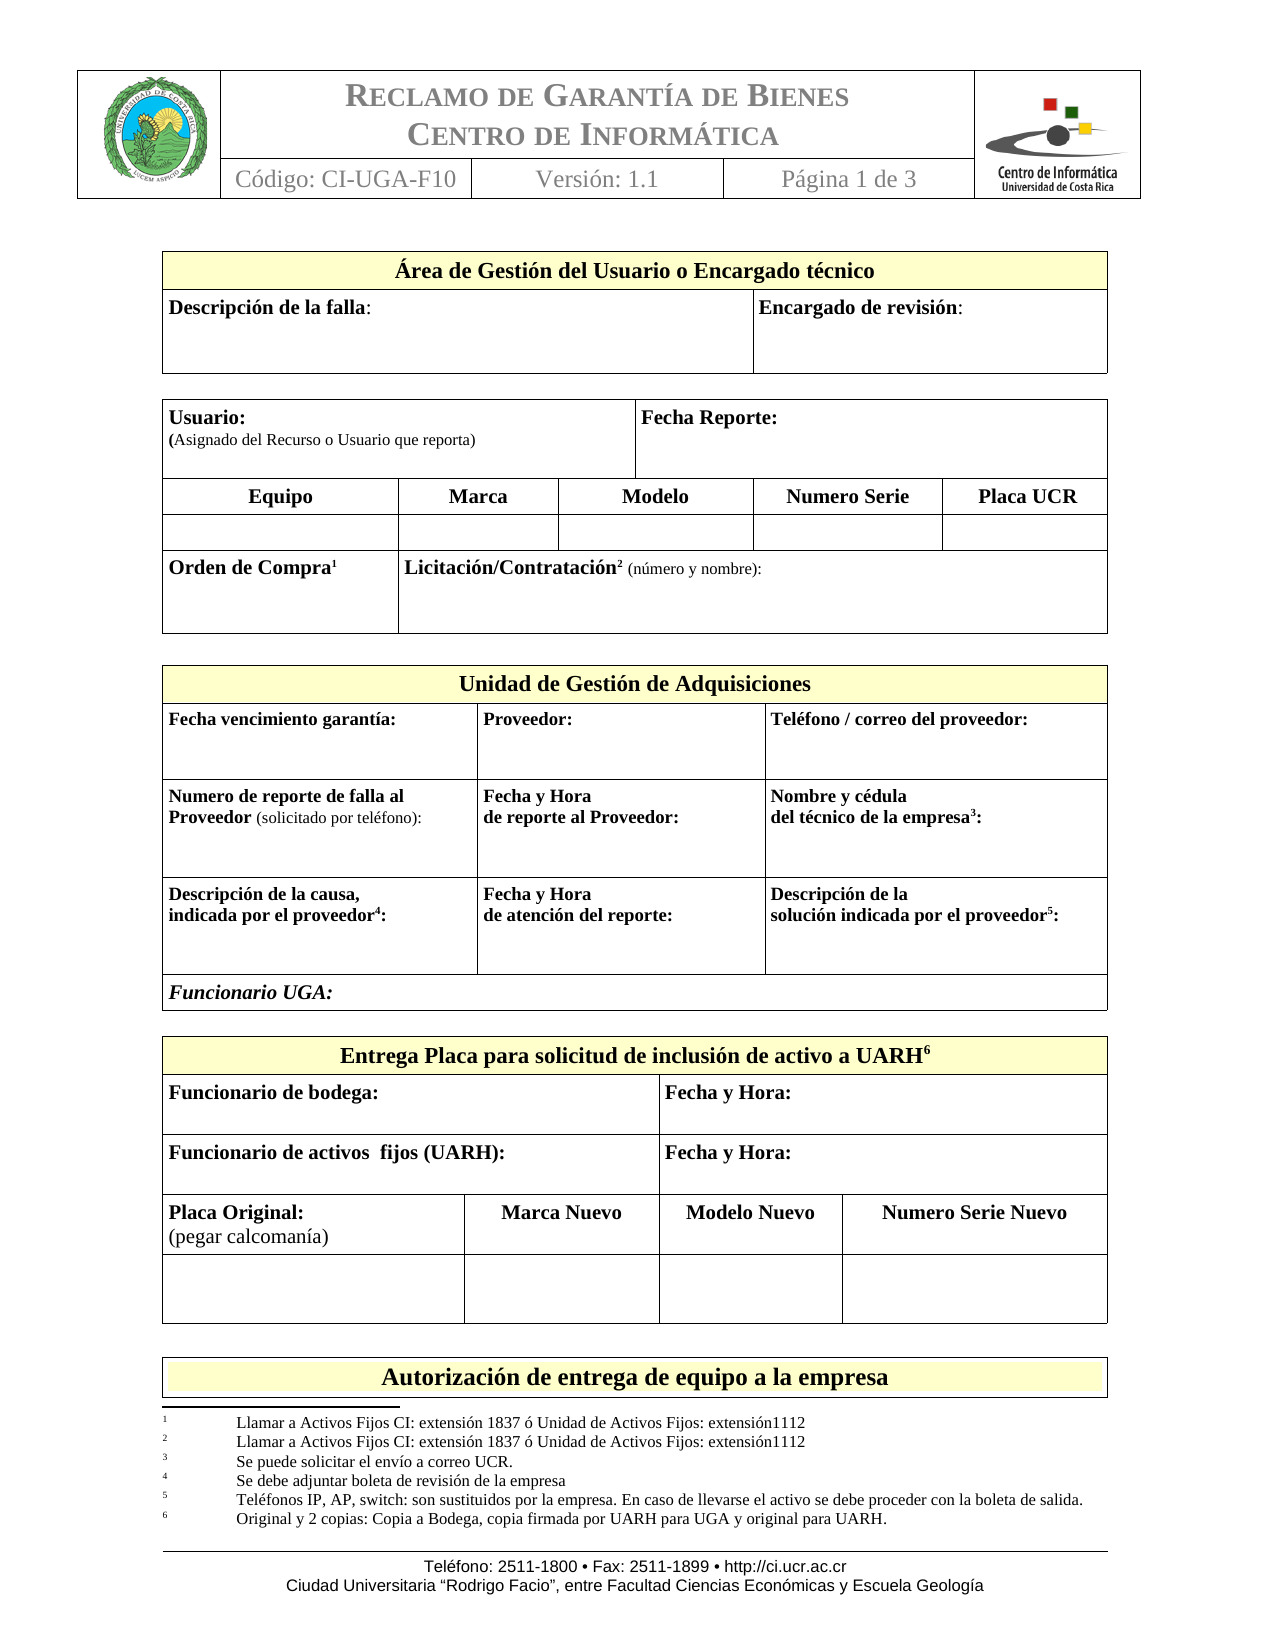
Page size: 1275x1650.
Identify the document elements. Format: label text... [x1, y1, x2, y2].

table_cell Numero de reporte de falla al Proveedor (solicitado por teléfono): [163, 780, 477, 877]
table_cell [559, 515, 753, 549]
table_header Fecha Reporte: [636, 400, 1107, 478]
table_cell Numero Serie [754, 479, 942, 514]
table_cell Equipo [163, 479, 398, 514]
table_cell Funcionario de bodega: [163, 1075, 659, 1134]
picture [103, 77, 208, 182]
table_cell [465, 1255, 659, 1322]
table_cell Orden de Compra [163, 551, 398, 633]
table_cell Numero Serie Nuevo [843, 1195, 1107, 1253]
table_cell [399, 515, 558, 549]
table_cell Fecha y Hora de reporte al Proveedor: [478, 780, 765, 877]
table_header Entrega Placa para solicitud de inclusión de activo a UARH [163, 1037, 1107, 1074]
table_cell Funcionario UGA: [163, 975, 1107, 1010]
picture [985, 98, 1129, 191]
table_cell Modelo [559, 479, 753, 514]
table_cell [163, 1255, 464, 1322]
table_cell Descripción de la solución indicada por el proveedor: [766, 878, 1107, 974]
table_cell Marca Nuevo [465, 1195, 659, 1253]
table_cell [163, 515, 398, 549]
table_cell Placa Original: (pegar calcomanía) [163, 1195, 464, 1253]
table_cell Marca [399, 479, 558, 514]
table_cell Fecha y Hora de atención del reporte: [478, 878, 765, 974]
table_cell Teléfono / correo del proveedor: [766, 704, 1107, 779]
table_cell [660, 1255, 842, 1322]
table_cell Proveedor: [478, 704, 765, 779]
table_cell Fecha y Hora: [660, 1075, 1107, 1134]
table_cell Nombre y cédula del técnico de la empresa: [766, 780, 1107, 877]
table_cell Descripción de la falla: [163, 290, 753, 373]
table_header Área de Gestión del Usuario o Encargado técnico [163, 252, 1107, 289]
table_cell [943, 515, 1107, 549]
table_cell Licitación/Contratación (número y nombre): [399, 551, 1107, 633]
table_cell Fecha y Hora: [660, 1135, 1107, 1194]
table_header Usuario: (Asignado del Recurso o Usuario que reporta) [163, 400, 635, 478]
table_header Autorización de entrega de equipo a la empresa [163, 1358, 1107, 1397]
table_cell Placa UCR [943, 479, 1107, 514]
table_cell [843, 1255, 1107, 1322]
table_cell Descripción de la causa, indicada por el proveedor: [163, 878, 477, 974]
table_cell [754, 515, 942, 549]
table_header Unidad de Gestión de Adquisiciones [163, 666, 1107, 702]
table_cell Funcionario de activos fijos (UARH): [163, 1135, 659, 1194]
table_cell Fecha vencimiento garantía: [163, 704, 477, 779]
table_cell Modelo Nuevo [660, 1195, 842, 1253]
table_cell Encargado de revisión: [754, 290, 1107, 373]
